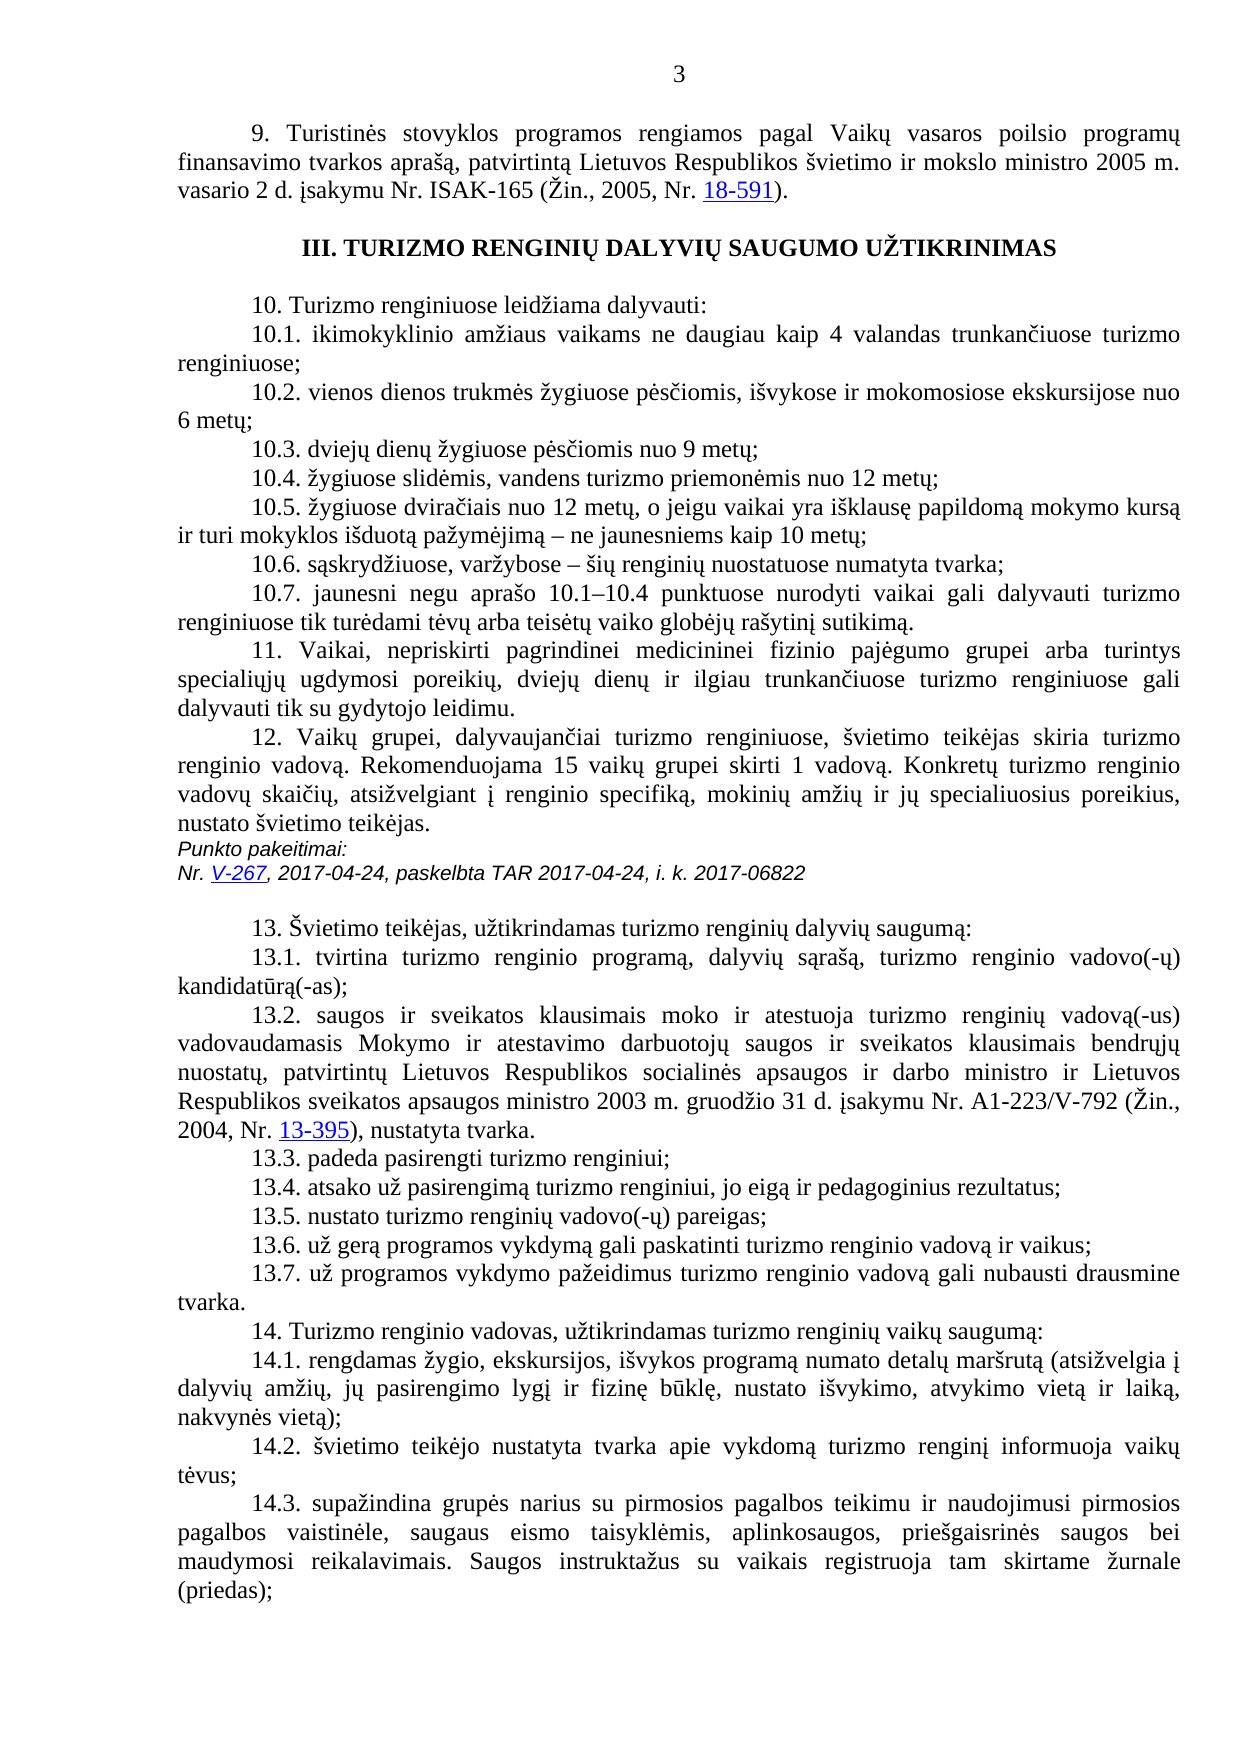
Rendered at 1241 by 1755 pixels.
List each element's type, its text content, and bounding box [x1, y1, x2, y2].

text 10.4. žygiuose slidėmis, vandens turizmo priemonėmis nuo 12 metų; [177, 463, 1181, 492]
text 14.1. rengdamas žygio, ekskursijos, išvykos programą numato detalų maršrutą (atsižvelgia į dalyvių amžių, jų pasirengimo lygį ir fizinę būklę, nustato išvykimo, atvykimo vietą ir laiką, nakvynės vietą); [177, 1345, 1181, 1431]
text 13.2. saugos ir sveikatos klausimais moko ir atestuoja turizmo renginių vadovą(-us) vadovaudamasis Mokymo ir atestavimo darbuotojų saugos ir sveikatos klausimais bendrųjų nuostatų, patvirtintų Lietuvos Respublikos socialinės apsaugos ir darbo ministro ir Lietuvos Respublikos sveikatos apsaugos ministro 2003 m. gruodžio 31 d. įsakymu Nr. A1-223/V-792 (Žin., 2004, Nr. 13-395), nustatyta tvarka. [177, 1000, 1181, 1143]
text 10. Turizmo renginiuose leidžiama dalyvauti: [177, 291, 1181, 319]
text III. TURIZMO RENGINIŲ DALYVIŲ SAUGUMO UŽTIKRINIMAS [177, 233, 1181, 262]
text 12. Vaikų grupei, dalyvaujančiai turizmo renginiuose, švietimo teikėjas skiria turizmo renginio vadovą. Rekomenduojama 15 vaikų grupei skirti 1 vadovą. Konkretų turizmo renginio vadovų skaičių, atsižvelgiant į renginio specifiką, mokinių amžių ir jų specialiuosius poreikius, nustato švietimo teikėjas. [177, 722, 1181, 837]
text 13.3. padeda pasirengti turizmo renginiui; [177, 1143, 1181, 1172]
text 10.1. ikimokyklinio amžiaus vaikams ne daugiau kaip 4 valandas trunkančiuose turizmo renginiuose; [177, 319, 1181, 377]
text 13.6. už gerą programos vykdymą gali paskatinti turizmo renginio vadovą ir vaikus; [177, 1230, 1181, 1258]
text 13.1. tvirtina turizmo renginio programą, dalyvių sąrašą, turizmo renginio vadovo(-ų) kandidatūrą(-as); [177, 942, 1181, 1000]
text 9. Turistinės stovyklos programos rengiamos pagal Vaikų vasaros poilsio programų finansavimo tvarkos aprašą, patvirtintą Lietuvos Respublikos švietimo ir mokslo ministro 2005 m. vasario 2 d. įsakymu Nr. ISAK-165 (Žin., 2005, Nr. 18-591). [177, 118, 1181, 204]
text 13.4. atsako už pasirengimą turizmo renginiui, jo eigą ir pedagoginius rezultatus; [177, 1172, 1181, 1201]
text Punkto pakeitimai: [177, 837, 1181, 861]
text 10.2. vienos dienos trukmės žygiuose pėsčiomis, išvykose ir mokomosiose ekskursijose nuo 6 metų; [177, 377, 1181, 434]
text 14.3. supažindina grupės narius su pirmosios pagalbos teikimu ir naudojimusi pirmosios pagalbos vaistinėle, saugaus eismo taisyklėmis, aplinkosaugos, priešgaisrinės saugos bei maudymosi reikalavimais. Saugos instruktažus su vaikais registruoja tam skirtame žurnale (priedas); [177, 1488, 1181, 1603]
text 10.6. sąskrydžiuose, varžybose – šių renginių nuostatuose numatyta tvarka; [177, 549, 1181, 578]
text 10.5. žygiuose dviračiais nuo 12 metų, o jeigu vaikai yra išklausę papildomą mokymo kursą ir turi mokyklos išduotą pažymėjimą – ne jaunesniems kaip 10 metų; [177, 492, 1181, 549]
text 10.7. jaunesni negu aprašo 10.1–10.4 punktuose nurodyti vaikai gali dalyvauti turizmo renginiuose tik turėdami tėvų arba teisėtų vaiko globėjų rašytinį sutikimą. [177, 578, 1181, 636]
text 14. Turizmo renginio vadovas, užtikrindamas turizmo renginių vaikų saugumą: [177, 1316, 1181, 1345]
text 13.7. už programos vykdymo pažeidimus turizmo renginio vadovą gali nubausti drausmine tvarka. [177, 1258, 1181, 1316]
text Nr. V-267, 2017-04-24, paskelbta TAR 2017-04-24, i. k. 2017-06822 [177, 861, 1181, 885]
text 10.3. dviejų dienų žygiuose pėsčiomis nuo 9 metų; [177, 434, 1181, 463]
text 13. Švietimo teikėjas, užtikrindamas turizmo renginių dalyvių saugumą: [177, 913, 1181, 942]
text 14.2. švietimo teikėjo nustatyta tvarka apie vykdomą turizmo renginį informuoja vaikų tėvus; [177, 1431, 1181, 1488]
text 13.5. nustato turizmo renginių vadovo(-ų) pareigas; [177, 1201, 1181, 1230]
text 11. Vaikai, nepriskirti pagrindinei medicininei fizinio pajėgumo grupei arba turintys specialiųjų ugdymosi poreikių, dviejų dienų ir ilgiau trunkančiuose turizmo renginiuose gali dalyvauti tik su gydytojo leidimu. [177, 636, 1181, 722]
